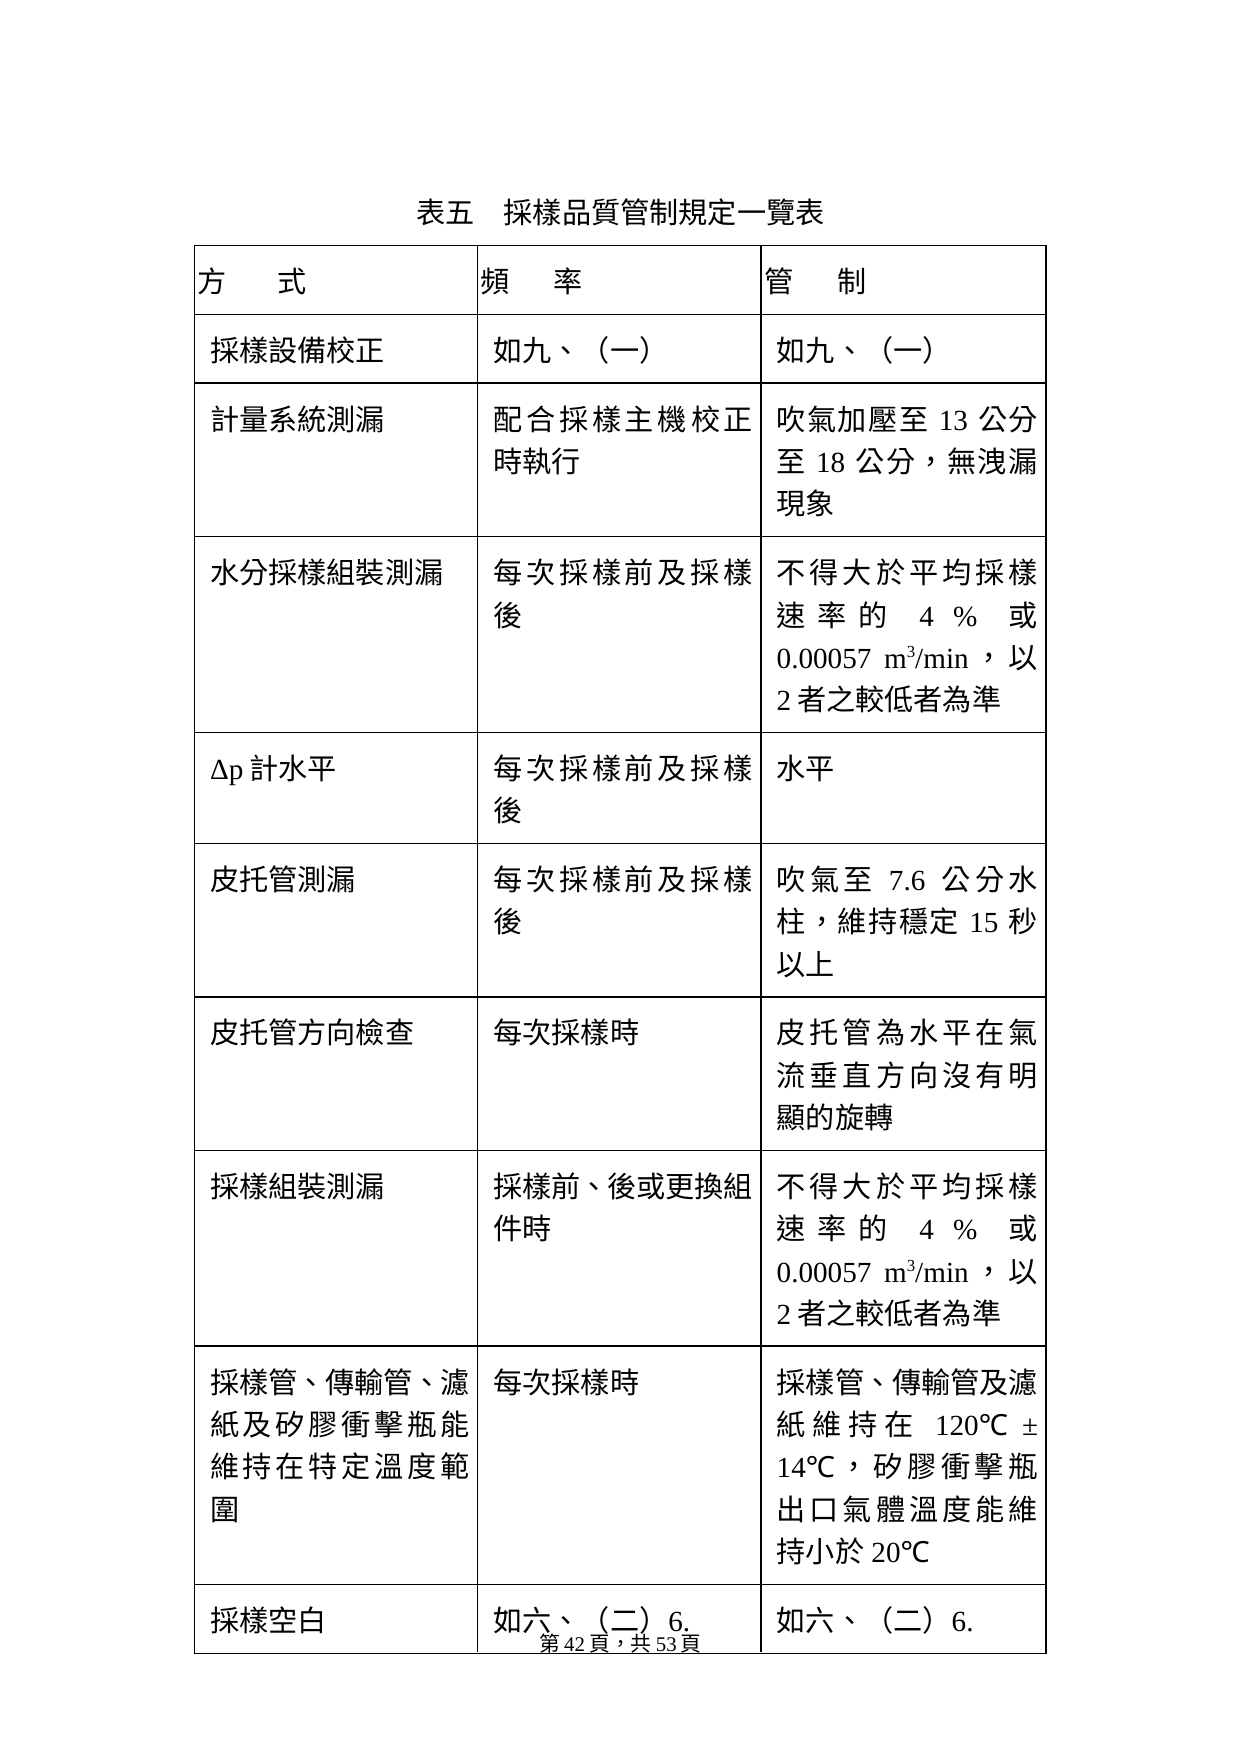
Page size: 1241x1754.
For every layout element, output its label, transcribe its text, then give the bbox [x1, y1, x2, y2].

table_header 頻 率 [478, 246, 760, 313]
table_cell 每次採樣時 [478, 998, 760, 1149]
table_header 方 式 [195, 246, 477, 313]
table_cell 採樣設備校正 [195, 315, 477, 382]
text 表五 採樣品質管制規定一覽表 [148, 190, 1092, 232]
table_cell 每次採樣前及採樣後 [478, 844, 760, 996]
table_cell 如六、（二）6. [762, 1585, 1045, 1652]
table_cell Δp計水平 [195, 733, 477, 843]
table_cell 不得大於平均採樣速率的 4 % 或 0.00057 m3/min，以2者之較低者為準 [762, 537, 1045, 731]
table_cell 採樣組裝測漏 [195, 1151, 477, 1345]
table_cell 水平 [762, 733, 1045, 843]
table_cell 水分採樣組裝測漏 [195, 537, 477, 731]
table_cell 每次採樣前及採樣後 [478, 733, 760, 843]
table_cell 採樣管、傳輸管及濾紙維持在 120℃ ± 14℃，矽膠衝擊瓶出口氣體溫度能維持小於 20℃ [762, 1347, 1045, 1583]
table_cell 計量系統測漏 [195, 384, 477, 536]
table_cell 採樣前、後或更換組件時 [478, 1151, 760, 1345]
table_cell 皮托管測漏 [195, 844, 477, 996]
table_cell 如九、（一） [762, 315, 1045, 382]
table_cell 每次採樣時 [478, 1347, 760, 1583]
table_cell 如六、（二）6. [478, 1585, 760, 1652]
table_cell 吹氣至 7.6 公分水柱，維持穩定 15 秒以上 [762, 844, 1045, 996]
table_header 管 制 [762, 246, 1045, 313]
table_cell 皮托管方向檢查 [195, 998, 477, 1149]
table_cell 採樣管、傳輸管、濾紙及矽膠衝擊瓶能維持在特定溫度範圍 [195, 1347, 477, 1583]
table_cell 每次採樣前及採樣後 [478, 537, 760, 731]
table_cell 如九、（一） [478, 315, 760, 382]
table_cell 不得大於平均採樣速率的 4 % 或0.00057 m3/min，以2者之較低者為準 [762, 1151, 1045, 1345]
table_cell 採樣空白 [195, 1585, 477, 1652]
table_cell 配合採樣主機校正時執行 [478, 384, 760, 536]
table_cell 吹氣加壓至 13 公分至 18 公分，無洩漏現象 [762, 384, 1045, 536]
table_cell 皮托管為水平在氣流垂直方向沒有明顯的旋轉 [762, 998, 1045, 1149]
